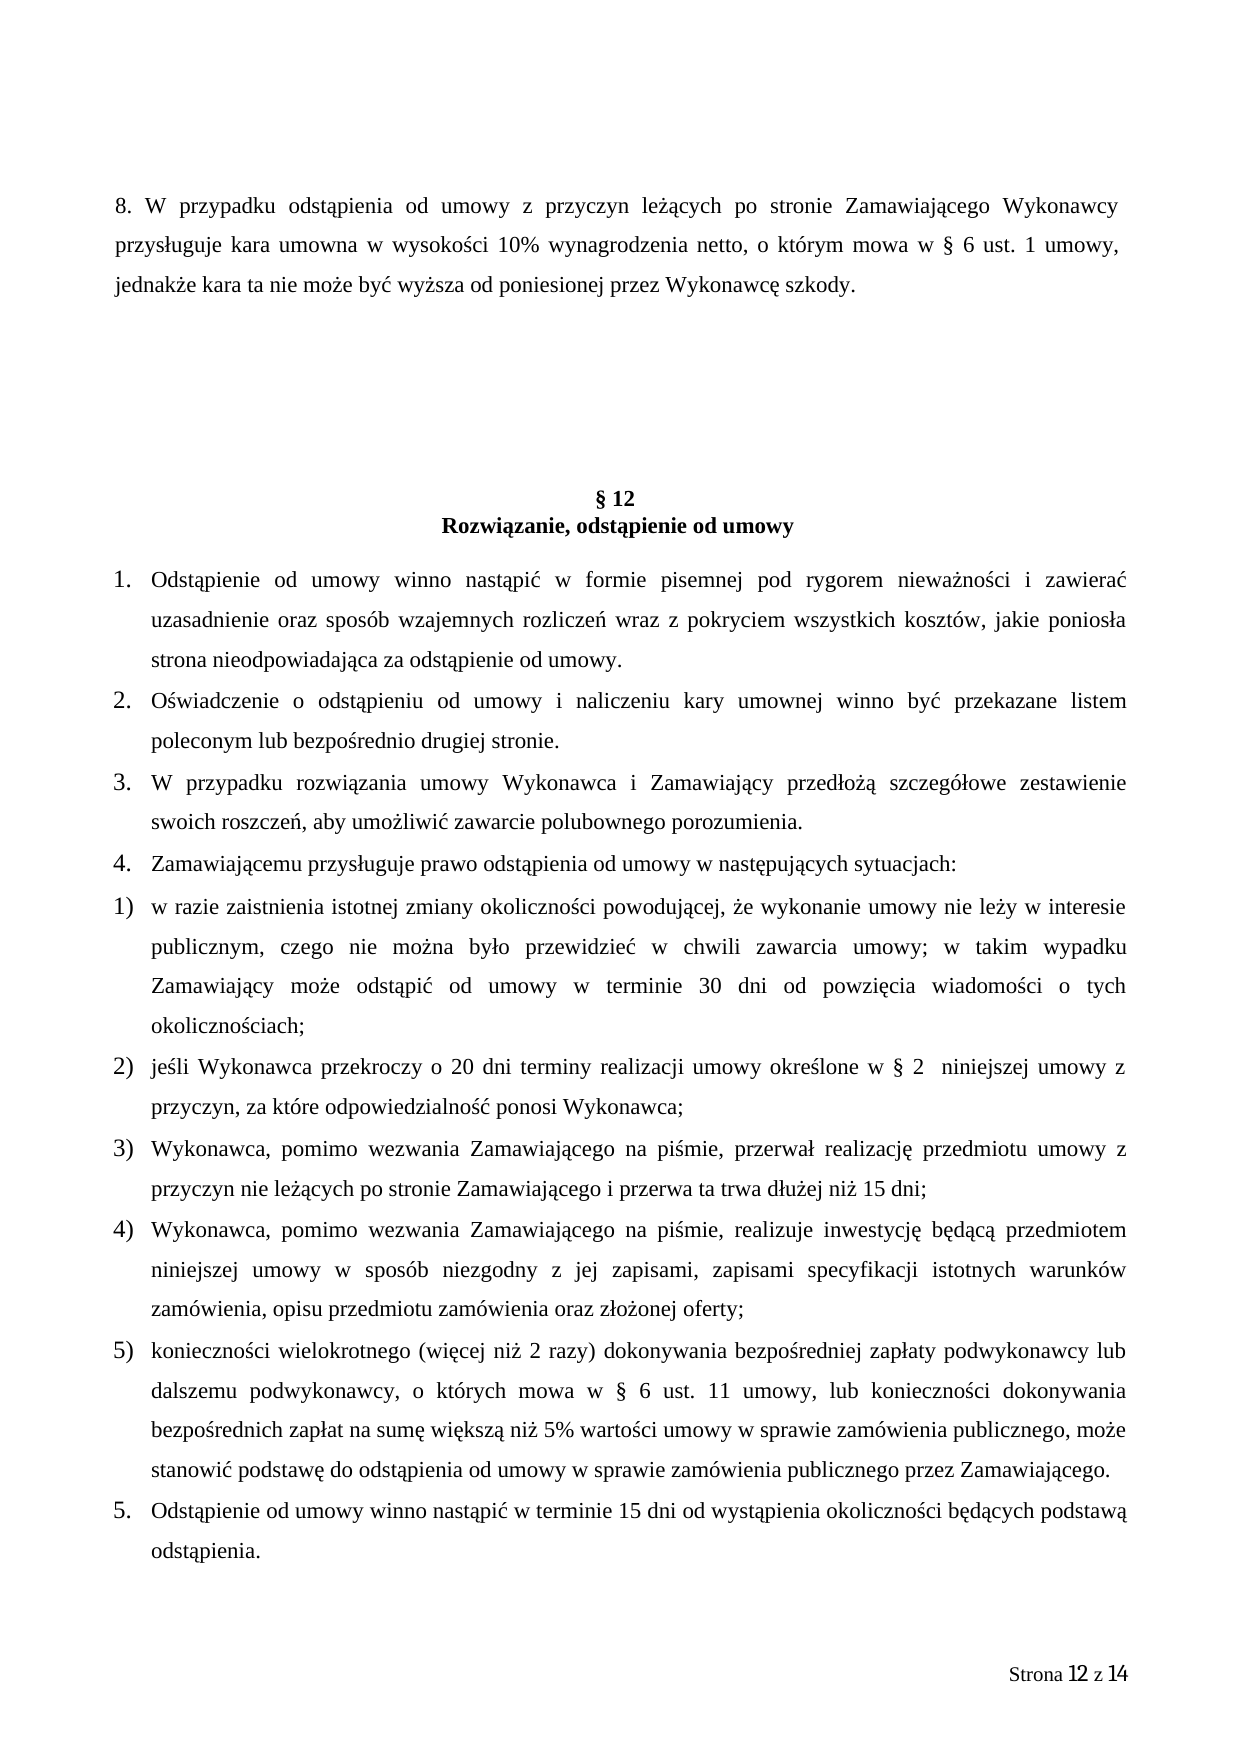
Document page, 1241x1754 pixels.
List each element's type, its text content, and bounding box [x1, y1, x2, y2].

list Wykonawca, pomimo wezwania Zamawiającego na piśmie, realizuje inwestycję będącą przedmiotem niniejszej umowy w sposób niezgodny z jej zapisami, zapisami specyfikacji istotnych warunków zamówienia, opisu przedmiotu zamówienia oraz złożonej oferty; [113, 1214, 1128, 1322]
list 8. W przypadku odstąpienia od umowy z przyczyn leżących po stronie Zamawiającego Wykonawcy przysługuje kara umowna w wysokości 10% wynagrodzenia netto, o którym mowa w § 6 ust. 1 umowy, jednakże kara ta nie może być wyższa od poniesionej przez Wykonawcę szkody. [113, 192, 1120, 297]
text Rozwiązanie, odstąpienie od umowy [115, 512, 1120, 538]
list Wykonawca, pomimo wezwania Zamawiającego na piśmie, przerwał realizację przedmiotu umowy z przyczyn nie leżących po stronie Zamawiającego i przerwa ta trwa dłużej niż 15 dni; [113, 1133, 1128, 1201]
list Odstąpienie od umowy winno nastąpić w formie pisemnej pod rygorem nieważności i zawierać uzasadnienie oraz sposób wzajemnych rozliczeń wraz z pokryciem wszystkich kosztów, jakie poniosła strona nieodpowiadająca za odstąpienie od umowy. [113, 564, 1128, 672]
text § 12 [115, 485, 1120, 512]
list w razie zaistnienia istotnej zmiany okoliczności powodującej, że wykonanie umowy nie leży w interesie publicznym, czego nie można było przewidzieć w chwili zawarcia umowy; w takim wypadku Zamawiający może odstąpić od umowy w terminie 30 dni od powzięcia wiadomości o tych okolicznościach; [113, 891, 1128, 1038]
list jeśli Wykonawca przekroczy o 20 dni terminy realizacji umowy określone w § 2 niniejszej umowy z przyczyn, za które odpowiedzialność ponosi Wykonawca; [113, 1051, 1128, 1119]
list Oświadczenie o odstąpieniu od umowy i naliczeniu kary umownej winno być przekazane listem poleconym lub bezpośrednio drugiej stronie. [113, 685, 1128, 753]
list W przypadku rozwiązania umowy Wykonawca i Zamawiający przedłożą szczegółowe zestawienie swoich roszczeń, aby umożliwić zawarcie polubownego porozumienia. [113, 767, 1128, 835]
list konieczności wielokrotnego (więcej niż 2 razy) dokonywania bezpośredniej zapłaty podwykonawcy lub dalszemu podwykonawcy, o których mowa w § 6 ust. 11 umowy, lub konieczności dokonywania bezpośrednich zapłat na sumę większą niż 5% wartości umowy w sprawie zamówienia publicznego, może stanowić podstawę do odstąpienia od umowy w sprawie zamówienia publicznego przez Zamawiającego. [113, 1335, 1128, 1482]
list Zamawiającemu przysługuje prawo odstąpienia od umowy w następujących sytuacjach: [113, 848, 1128, 877]
list Odstąpienie od umowy winno nastąpić w terminie 15 dni od wystąpienia okoliczności będących podstawą odstąpienia. [113, 1495, 1128, 1563]
